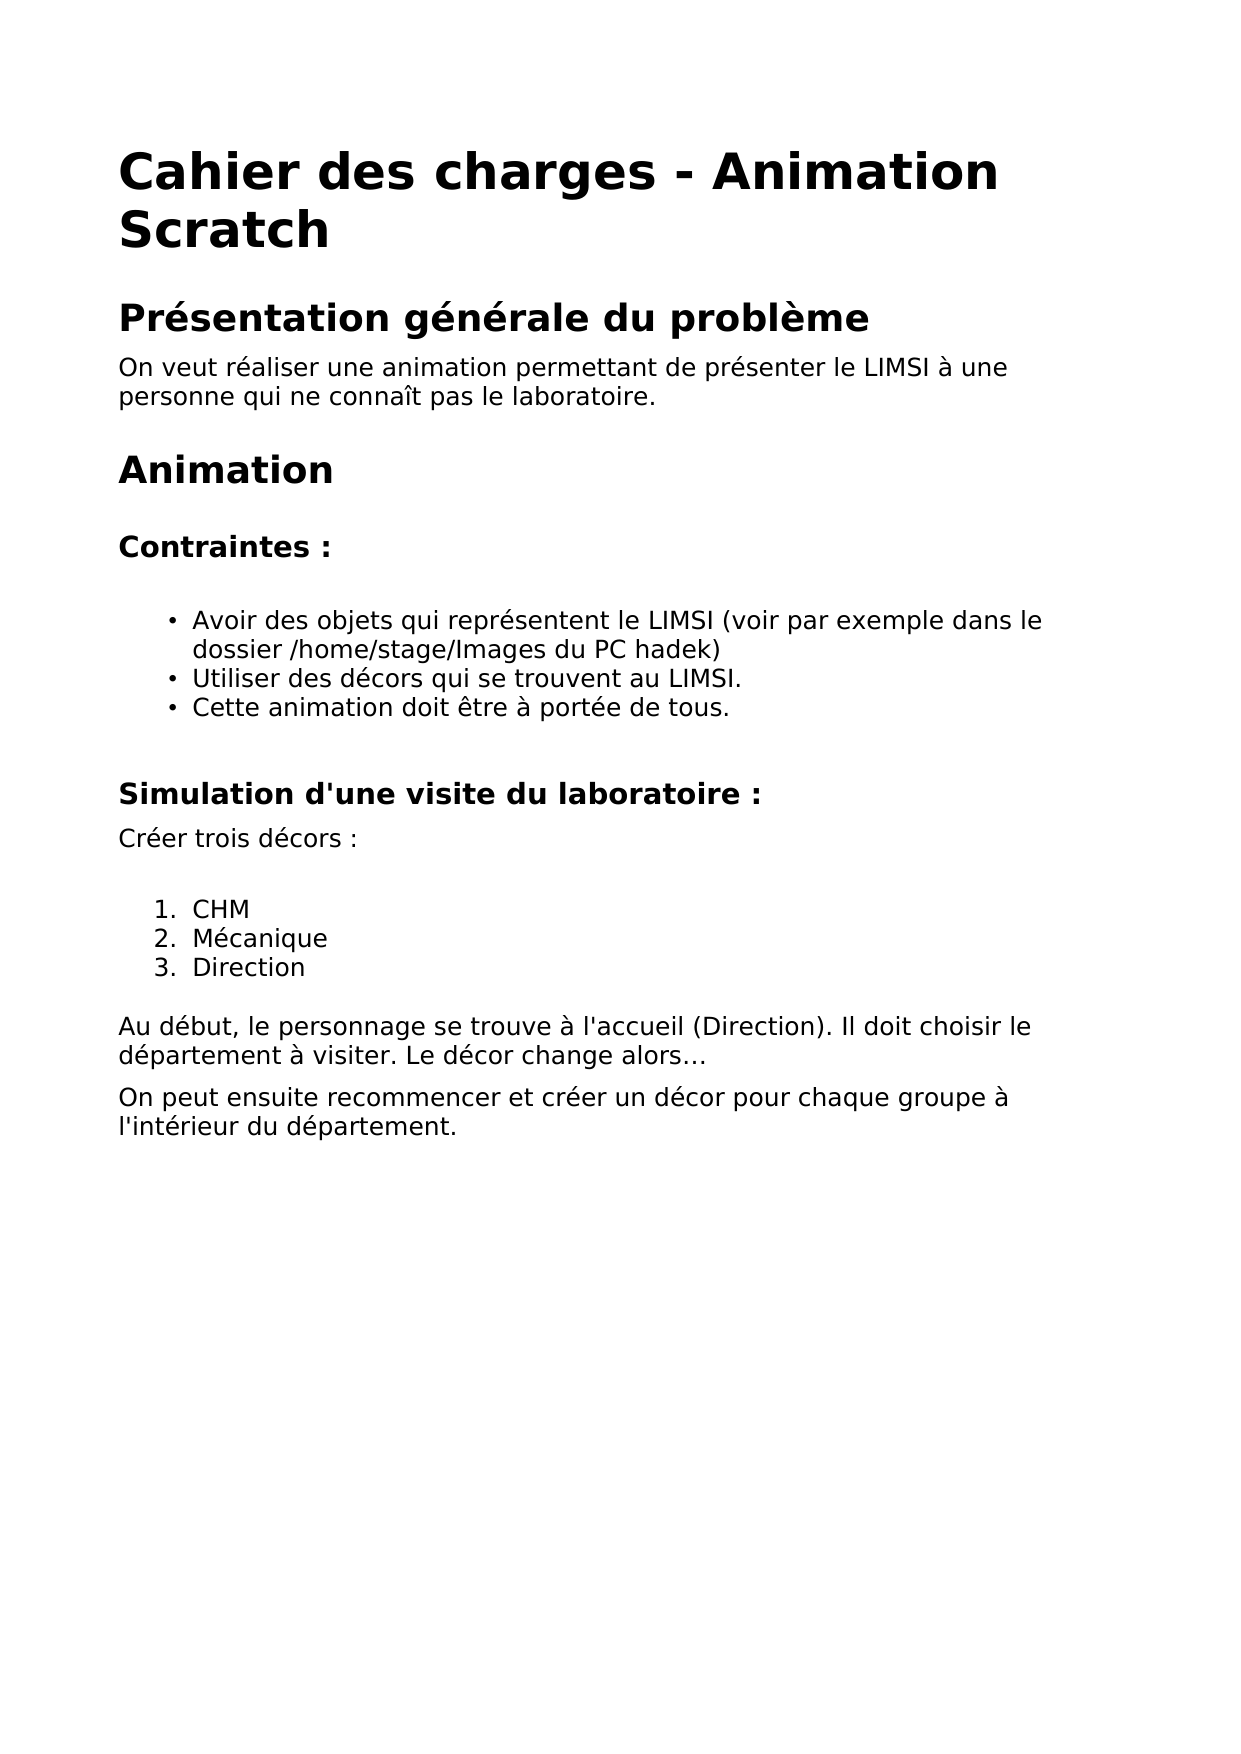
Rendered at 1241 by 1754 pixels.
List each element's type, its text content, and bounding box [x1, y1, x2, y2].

list Direction [177, 953, 1122, 982]
subtitle Présentation générale du problème [118, 297, 1122, 341]
list Avoir des objets qui représentent le LIMSI (voir par exemple dans le dossier /home/stage/Images du PC hadek) [177, 606, 1122, 664]
list CHM [177, 895, 1122, 924]
list Utiliser des décors qui se trouvent au LIMSI. [177, 664, 1122, 694]
subtitle Animation [118, 449, 1122, 493]
list Cette animation doit être à portée de tous. [177, 694, 1122, 723]
subtitle Contraintes : [118, 530, 1122, 564]
subtitle Simulation d'une visite du laboratoire : [118, 777, 1122, 811]
list Mécanique [177, 924, 1122, 953]
subtitle Cahier des charges - Animation Scratch [118, 143, 1122, 259]
text Au début, le personnage se trouve à l'accueil (Direction). Il doit choisir le département à visiter. Le décor change alors… [118, 1012, 1122, 1070]
text On veut réaliser une animation permettant de présenter le LIMSI à une personne qui ne connaît pas le laboratoire. [118, 353, 1122, 412]
text On peut ensuite recommencer et créer un décor pour chaque groupe à l'intérieur du département. [118, 1083, 1122, 1141]
text Créer trois décors : [118, 824, 1122, 853]
